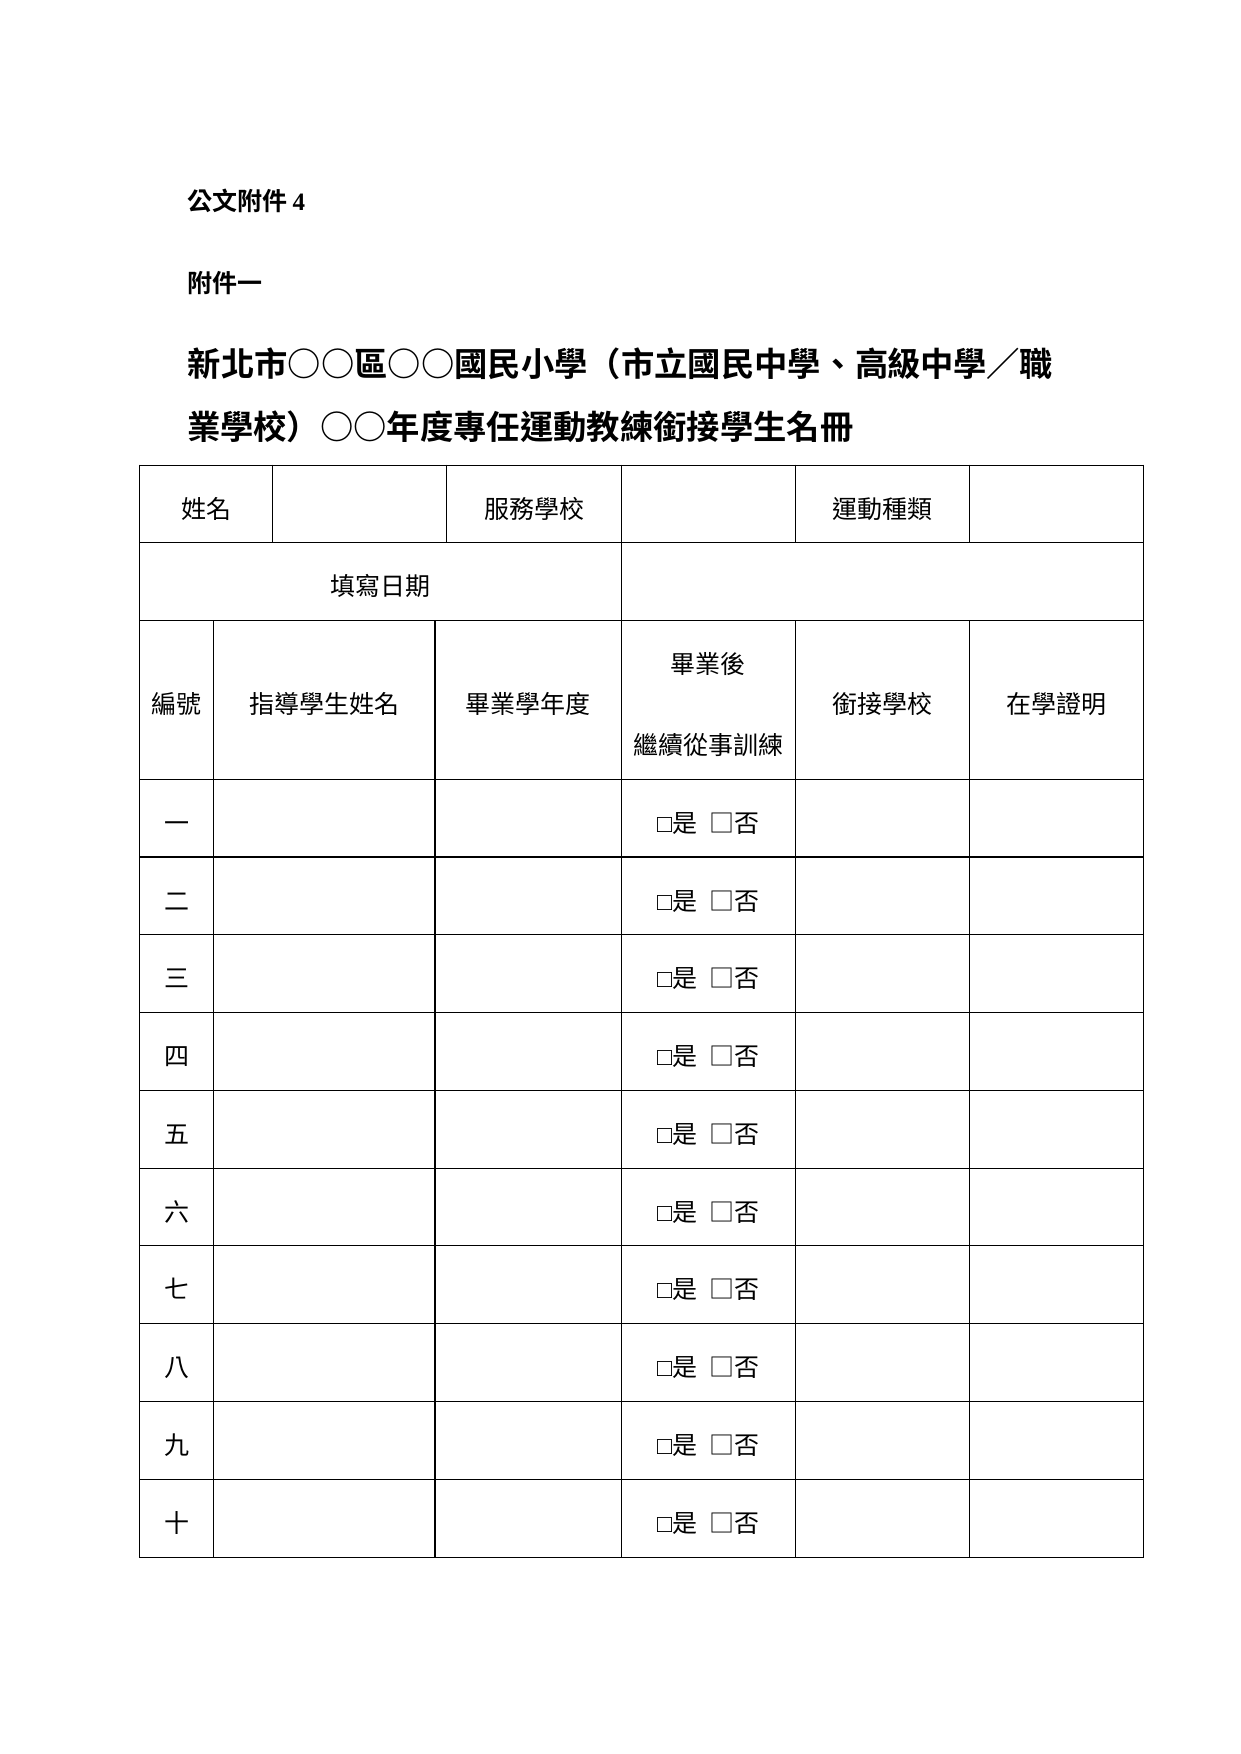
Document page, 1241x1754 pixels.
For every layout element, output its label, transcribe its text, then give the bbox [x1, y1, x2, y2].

table_cell 畢業後 繼續從事訓練 [622, 621, 795, 778]
table_cell □是 □否 [622, 1480, 795, 1557]
table_header 運動種類 [796, 466, 969, 542]
text 公文附件4 [187, 158, 1053, 221]
table_cell [970, 780, 1143, 856]
table_cell □是 □否 [622, 1402, 795, 1479]
table_cell [970, 1480, 1143, 1557]
table_header [622, 466, 795, 542]
table_cell [622, 543, 1143, 620]
table_cell [436, 1013, 621, 1090]
table_cell □是 □否 [622, 1324, 795, 1401]
table_cell 七 [140, 1246, 213, 1323]
table_cell [214, 1402, 434, 1479]
table_cell [970, 1324, 1143, 1401]
table_cell [214, 1480, 434, 1557]
table_cell [970, 935, 1143, 1012]
table_cell [214, 1091, 434, 1168]
table_cell □是 □否 [622, 780, 795, 856]
table_cell □是 □否 [622, 1246, 795, 1323]
table_cell [436, 1091, 621, 1168]
table_cell □是 □否 [622, 935, 795, 1012]
table_cell 八 [140, 1324, 213, 1401]
table_cell [970, 1246, 1143, 1323]
table_cell [436, 1480, 621, 1557]
table_cell 九 [140, 1402, 213, 1479]
text 附件一 [187, 239, 1053, 302]
table_cell [436, 780, 621, 856]
table_cell 畢業學年度 [436, 621, 621, 778]
table_cell [796, 780, 969, 856]
table_cell 填寫日期 [140, 543, 621, 620]
table_cell [796, 1402, 969, 1479]
table_cell 一 [140, 780, 213, 856]
table_cell 五 [140, 1091, 213, 1168]
table_cell [436, 1246, 621, 1323]
table_cell 銜接學校 [796, 621, 969, 778]
table_cell [214, 1013, 434, 1090]
table_cell [214, 1246, 434, 1323]
table_cell [214, 780, 434, 856]
table_cell 十 [140, 1480, 213, 1557]
table_cell 在學證明 [970, 621, 1143, 778]
table_header [273, 466, 446, 542]
table_cell [970, 1169, 1143, 1245]
table_cell [796, 1324, 969, 1401]
table_header 服務學校 [447, 466, 621, 542]
table_cell [796, 1480, 969, 1557]
table_cell □是 □否 [622, 858, 795, 934]
table_cell [970, 1402, 1143, 1479]
table_cell □是 □否 [622, 1091, 795, 1168]
table_cell [436, 1169, 621, 1245]
table_cell [214, 1169, 434, 1245]
table_cell [796, 935, 969, 1012]
table_cell 四 [140, 1013, 213, 1090]
table_cell [436, 1402, 621, 1479]
table_cell [214, 858, 434, 934]
table_cell [970, 858, 1143, 934]
table_cell [214, 935, 434, 1012]
table_cell [436, 935, 621, 1012]
table_header [970, 466, 1143, 542]
table_cell 二 [140, 858, 213, 934]
table_cell [796, 1013, 969, 1090]
table_cell 編號 [140, 621, 213, 778]
table_cell [436, 858, 621, 934]
table_cell [796, 1091, 969, 1168]
table_cell 指導學生姓名 [214, 621, 434, 778]
text 新北市○○區○○國民小學（市立國民中學、高級中學∕職業學校）○○年度專任運動教練銜接學生名冊 [187, 321, 1053, 446]
table_cell [970, 1091, 1143, 1168]
table_cell [436, 1324, 621, 1401]
table_cell [214, 1324, 434, 1401]
table_cell 三 [140, 935, 213, 1012]
table_cell □是 □否 [622, 1169, 795, 1245]
table_cell [796, 1169, 969, 1245]
table_cell [970, 1013, 1143, 1090]
table_cell □是 □否 [622, 1013, 795, 1090]
table_cell [796, 858, 969, 934]
table_cell [796, 1246, 969, 1323]
table_cell 六 [140, 1169, 213, 1245]
table_header 姓名 [140, 466, 272, 542]
